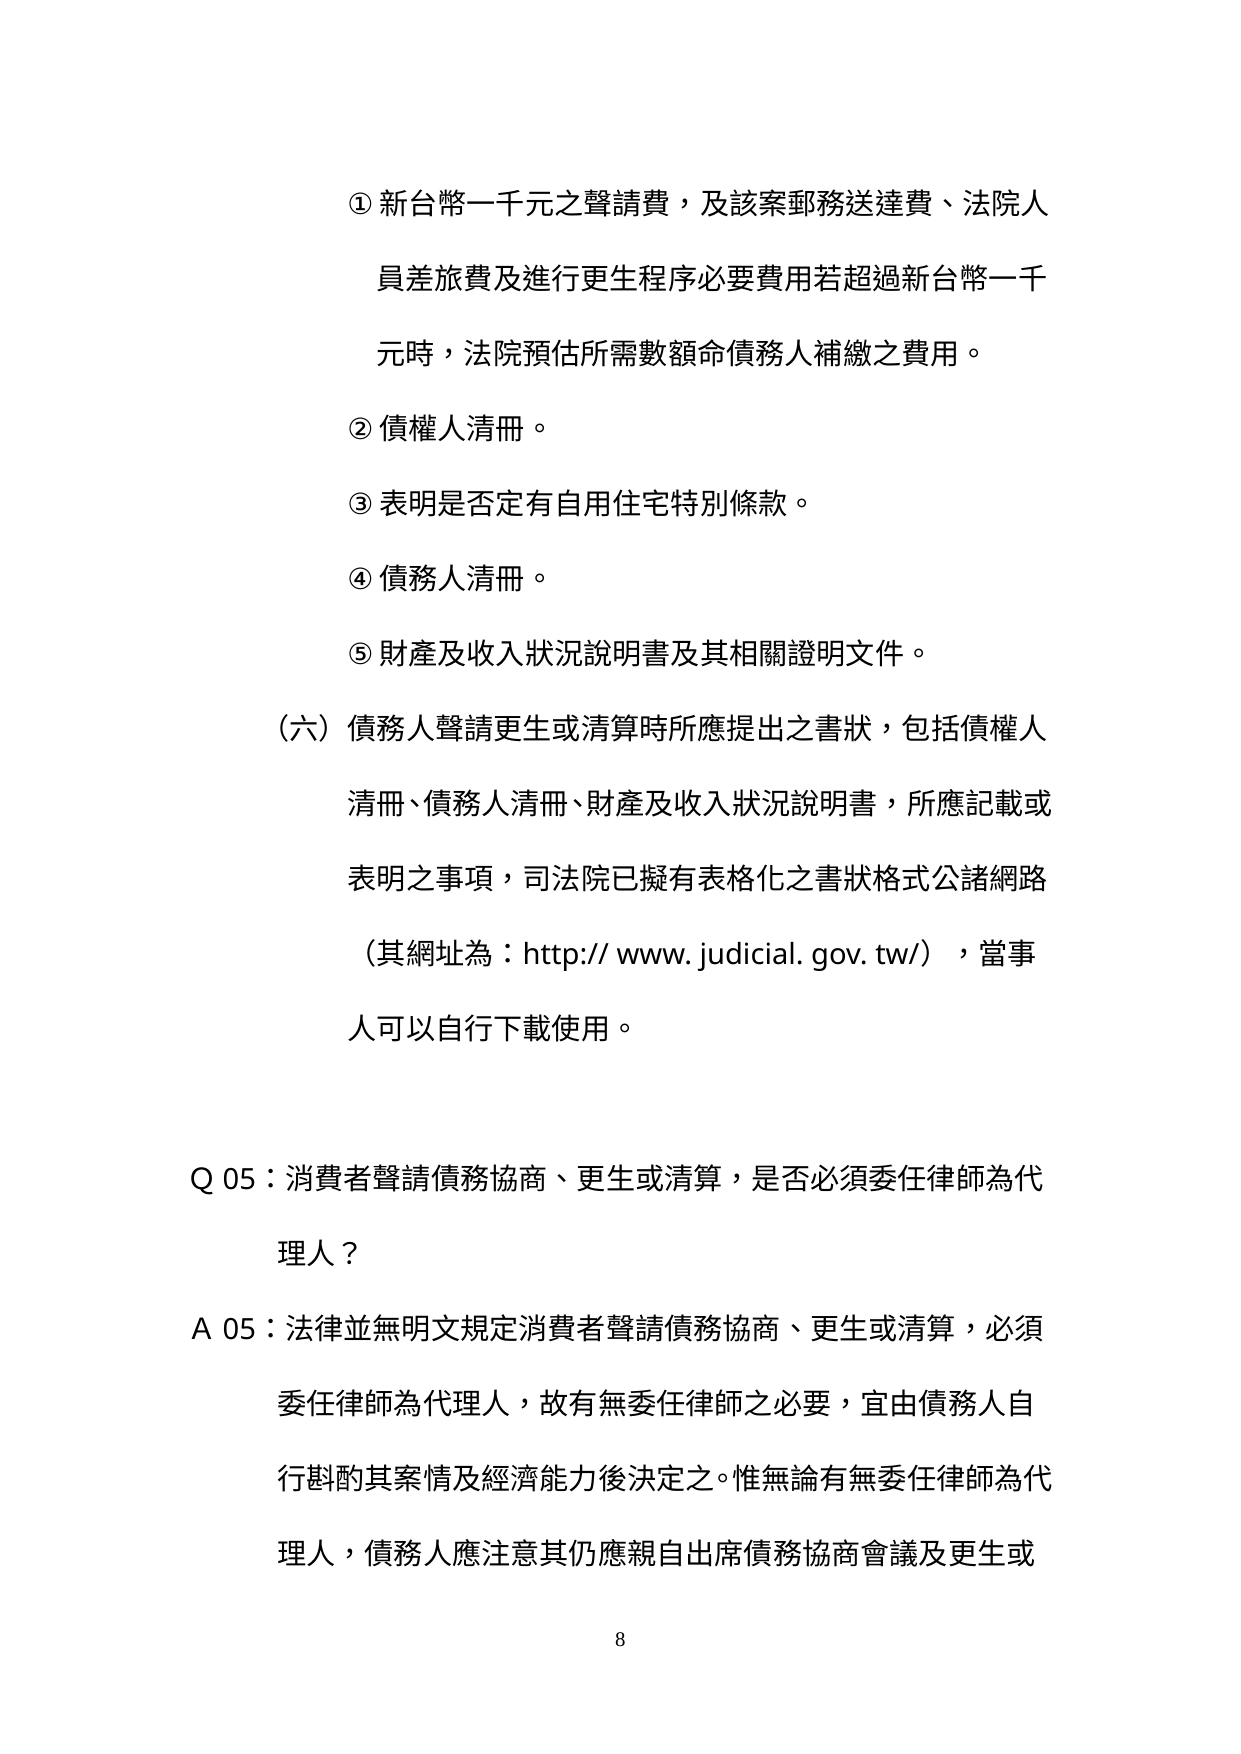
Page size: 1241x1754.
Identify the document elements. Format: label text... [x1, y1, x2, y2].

text ④債務人清冊。 [347, 539, 1053, 614]
text ②債權人清冊。 [347, 389, 1053, 464]
text Ａ05：法律並無明文規定消費者聲請債務協商、更生或清算，必須委任律師為代理人，故有無委任律師之必要，宜由債務人自行斟酌其案情及經濟能力後決定之。惟無論有無委任律師為代理人，債務人應注意其仍應親自出席債務協商會議及更生或清算程序之債權人會議，法院認有必要而通知其到場說明者，債務人亦應親自到場。 [187, 1289, 1053, 1589]
text （六）債務人聲請更生或清算時所應提出之書狀，包括債權人清冊、債務人清冊、財產及收入狀況說明書，所應記載或表明之事項，司法院已擬有表格化之書狀格式公諸網路（其網址為：http:// www. judicial. gov. tw/），當事人可以自行下載使用。 [260, 689, 1053, 1064]
text ①新台幣一千元之聲請費，及該案郵務送達費、法院人員差旅費及進行更生程序必要費用若超過新台幣一千元時，法院預估所需數額命債務人補繳之費用。 [347, 164, 1053, 389]
text ③表明是否定有自用住宅特別條款。 [347, 464, 1053, 539]
text ⑤財產及收入狀況說明書及其相關證明文件。 [347, 614, 1053, 689]
text Ｑ05：消費者聲請債務協商、更生或清算，是否必須委任律師為代理人？ [187, 1139, 1053, 1289]
